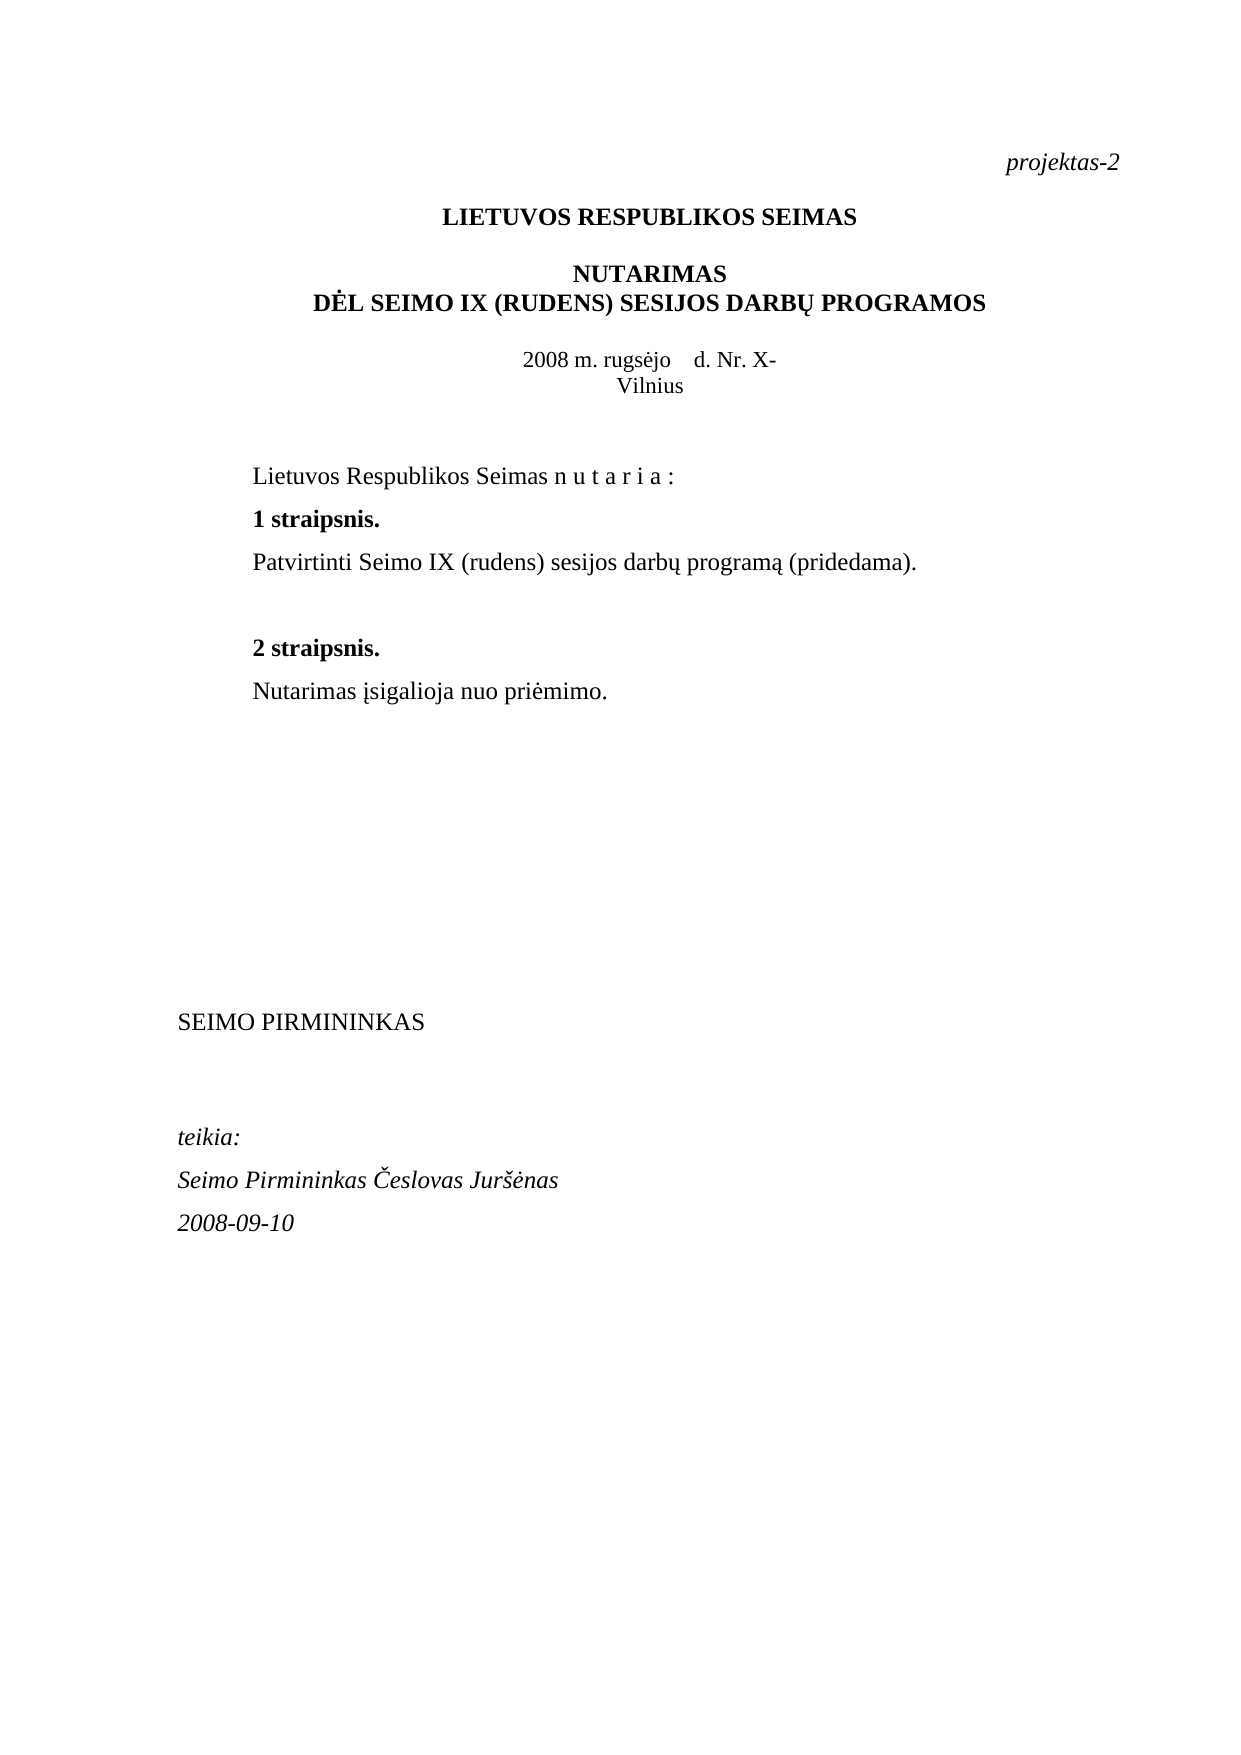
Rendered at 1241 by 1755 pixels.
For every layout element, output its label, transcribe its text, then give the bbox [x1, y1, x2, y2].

text teikia: [177, 1122, 1152, 1151]
text projektas-2 [177, 147, 1122, 176]
text 2 straipsnis. [177, 633, 1152, 662]
text Seimo Pirmininkas Česlovas Juršėnas [177, 1165, 1152, 1194]
text DĖL SEIMO IX (RUDENS) SESIJOS DARBŲ PROGRAMOS [177, 288, 1122, 317]
text Nutarimas įsigalioja nuo priėmimo. [177, 676, 1152, 705]
text 1 straipsnis. [177, 504, 1152, 533]
text 2008-09-10 [177, 1208, 1152, 1237]
text 2008 m. rugsėjo d. Nr. X- Vilnius [177, 346, 1122, 398]
text Patvirtinti Seimo IX (rudens) sesijos darbų programą (pridedama). [177, 547, 1152, 576]
text Lietuvos Respublikos Seimas n u t a r i a : [177, 461, 1152, 489]
text NUTARIMAS [177, 259, 1122, 288]
text Seimo Pirmininkas [177, 1007, 1152, 1036]
text LIETUVOS RESPUBLIKOS SEIMAS [177, 202, 1122, 231]
